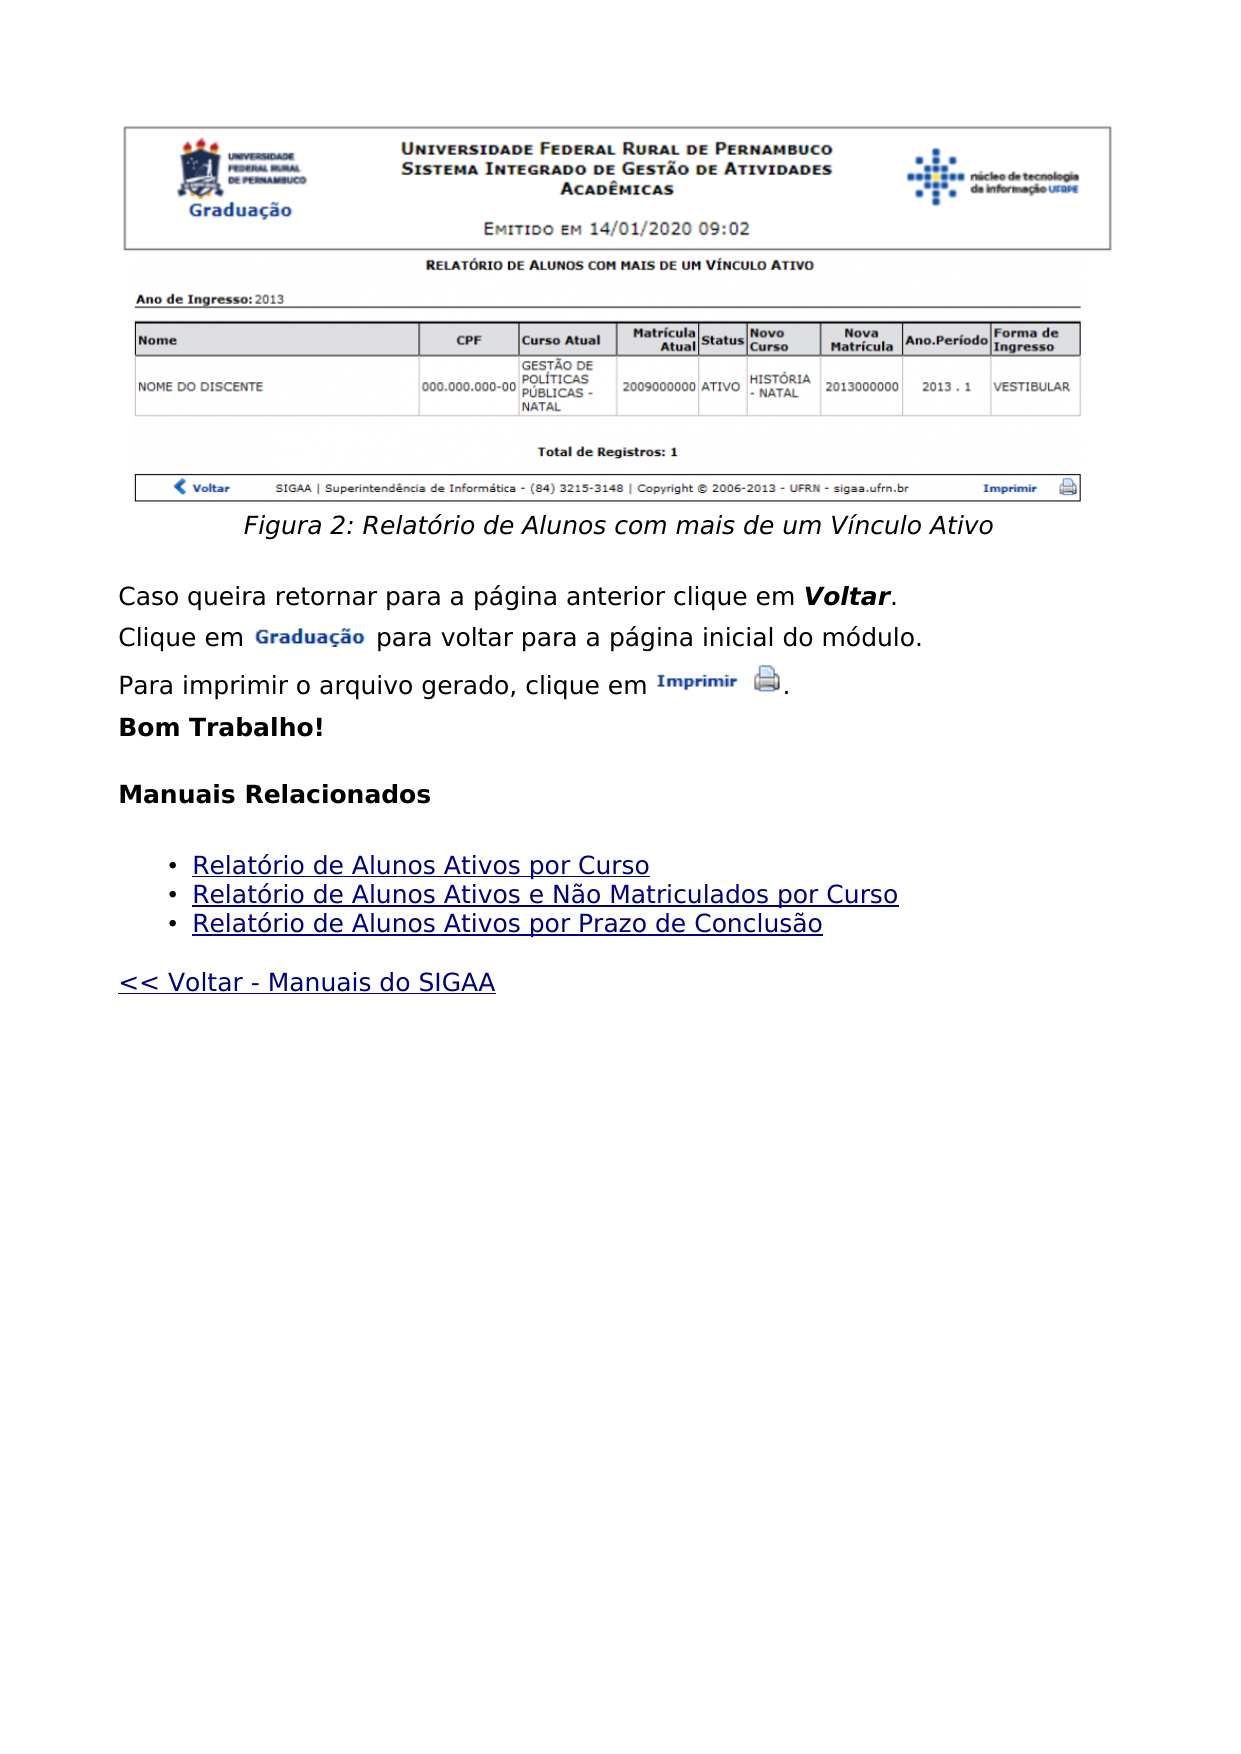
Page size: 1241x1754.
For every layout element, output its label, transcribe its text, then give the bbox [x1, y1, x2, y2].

list Relatório de Alunos Ativos por Prazo de Conclusão [177, 909, 1122, 938]
subtitle Manuais Relacionados [118, 780, 1122, 809]
picture [252, 627, 368, 647]
text Caso queira retornar para a página anterior clique em Voltar. [118, 582, 1122, 611]
picture [118, 118, 1123, 511]
list Relatório de Alunos Ativos por Curso [177, 851, 1122, 880]
text Para imprimir o arquivo gerado, clique em . [118, 665, 1122, 701]
picture [655, 665, 783, 695]
list Relatório de Alunos Ativos e Não Matriculados por Curso [177, 880, 1122, 909]
text Clique em para voltar para a página inicial do módulo. [118, 623, 1122, 652]
text << Voltar - Manuais do SIGAA [118, 968, 1122, 997]
text Bom Trabalho! [118, 713, 1122, 742]
text Figura 2: Relatório de Alunos com mais de um Vínculo Ativo [118, 511, 1122, 540]
